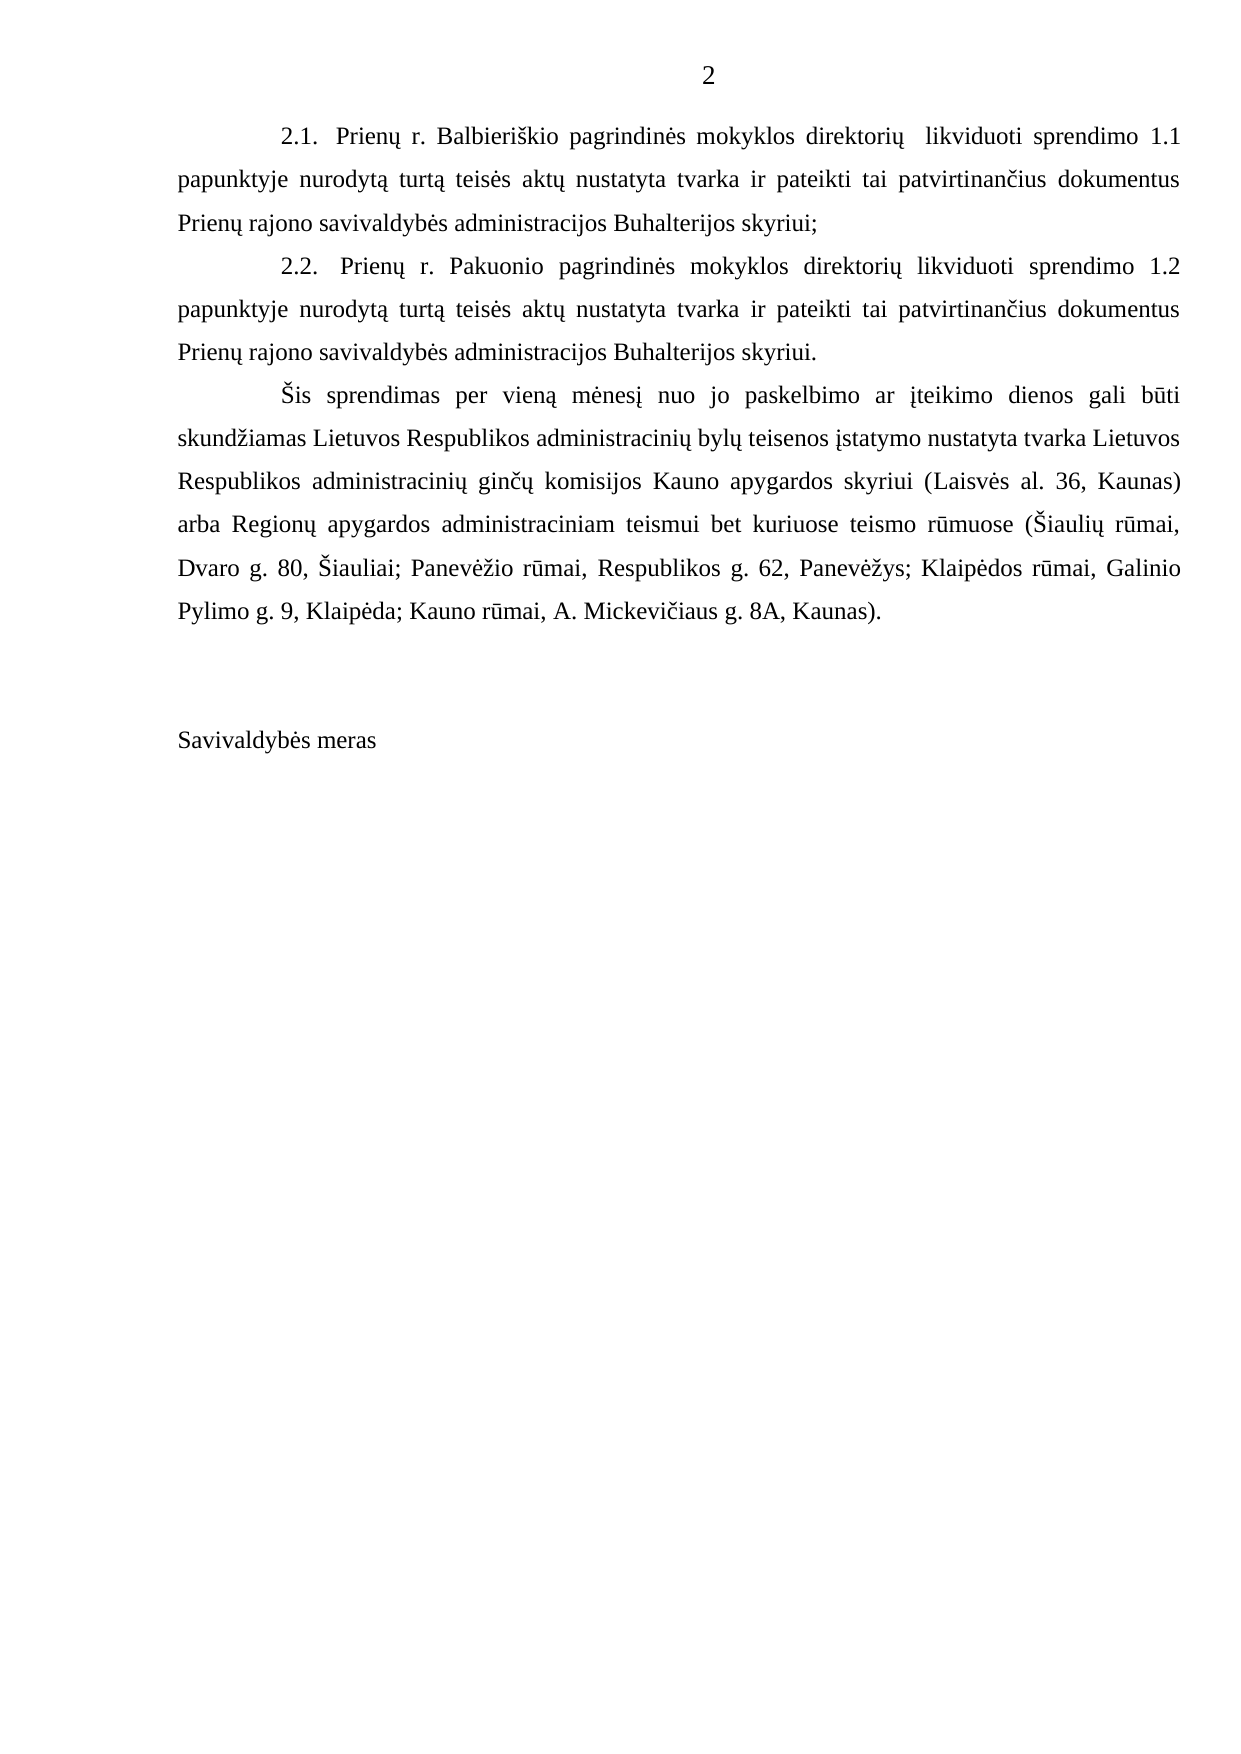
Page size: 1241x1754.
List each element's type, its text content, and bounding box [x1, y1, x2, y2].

text 2.1. Prienų r. Balbieriškio pagrindinės mokyklos direktorių likviduoti sprendimo 1.1 papunktyje nurodytą turtą teisės aktų nustatyta tvarka ir pateikti tai patvirtinančius dokumentus Prienų rajono savivaldybės administracijos Buhalterijos skyriui; [177, 121, 1181, 236]
text Šis sprendimas per vieną mėnesį nuo jo paskelbimo ar įteikimo dienos gali būti skundžiamas Lietuvos Respublikos administracinių bylų teisenos įstatymo nustatyta tvarka Lietuvos Respublikos administracinių ginčų komisijos Kauno apygardos skyriui (Laisvės al. 36, Kaunas) arba Regionų apygardos administraciniam teismui bet kuriuose teismo rūmuose (Šiaulių rūmai, Dvaro g. 80, Šiauliai; Panevėžio rūmai, Respublikos g. 62, Panevėžys; Klaipėdos rūmai, Galinio Pylimo g. 9, Klaipėda; Kauno rūmai, A. Mickevičiaus g. 8A, Kaunas). [177, 380, 1181, 624]
text 2.2. Prienų r. Pakuonio pagrindinės mokyklos direktorių likviduoti sprendimo 1.2 papunktyje nurodytą turtą teisės aktų nustatyta tvarka ir pateikti tai patvirtinančius dokumentus Prienų rajono savivaldybės administracijos Buhalterijos skyriui. [177, 251, 1181, 366]
text Savivaldybės meras [177, 725, 1181, 754]
